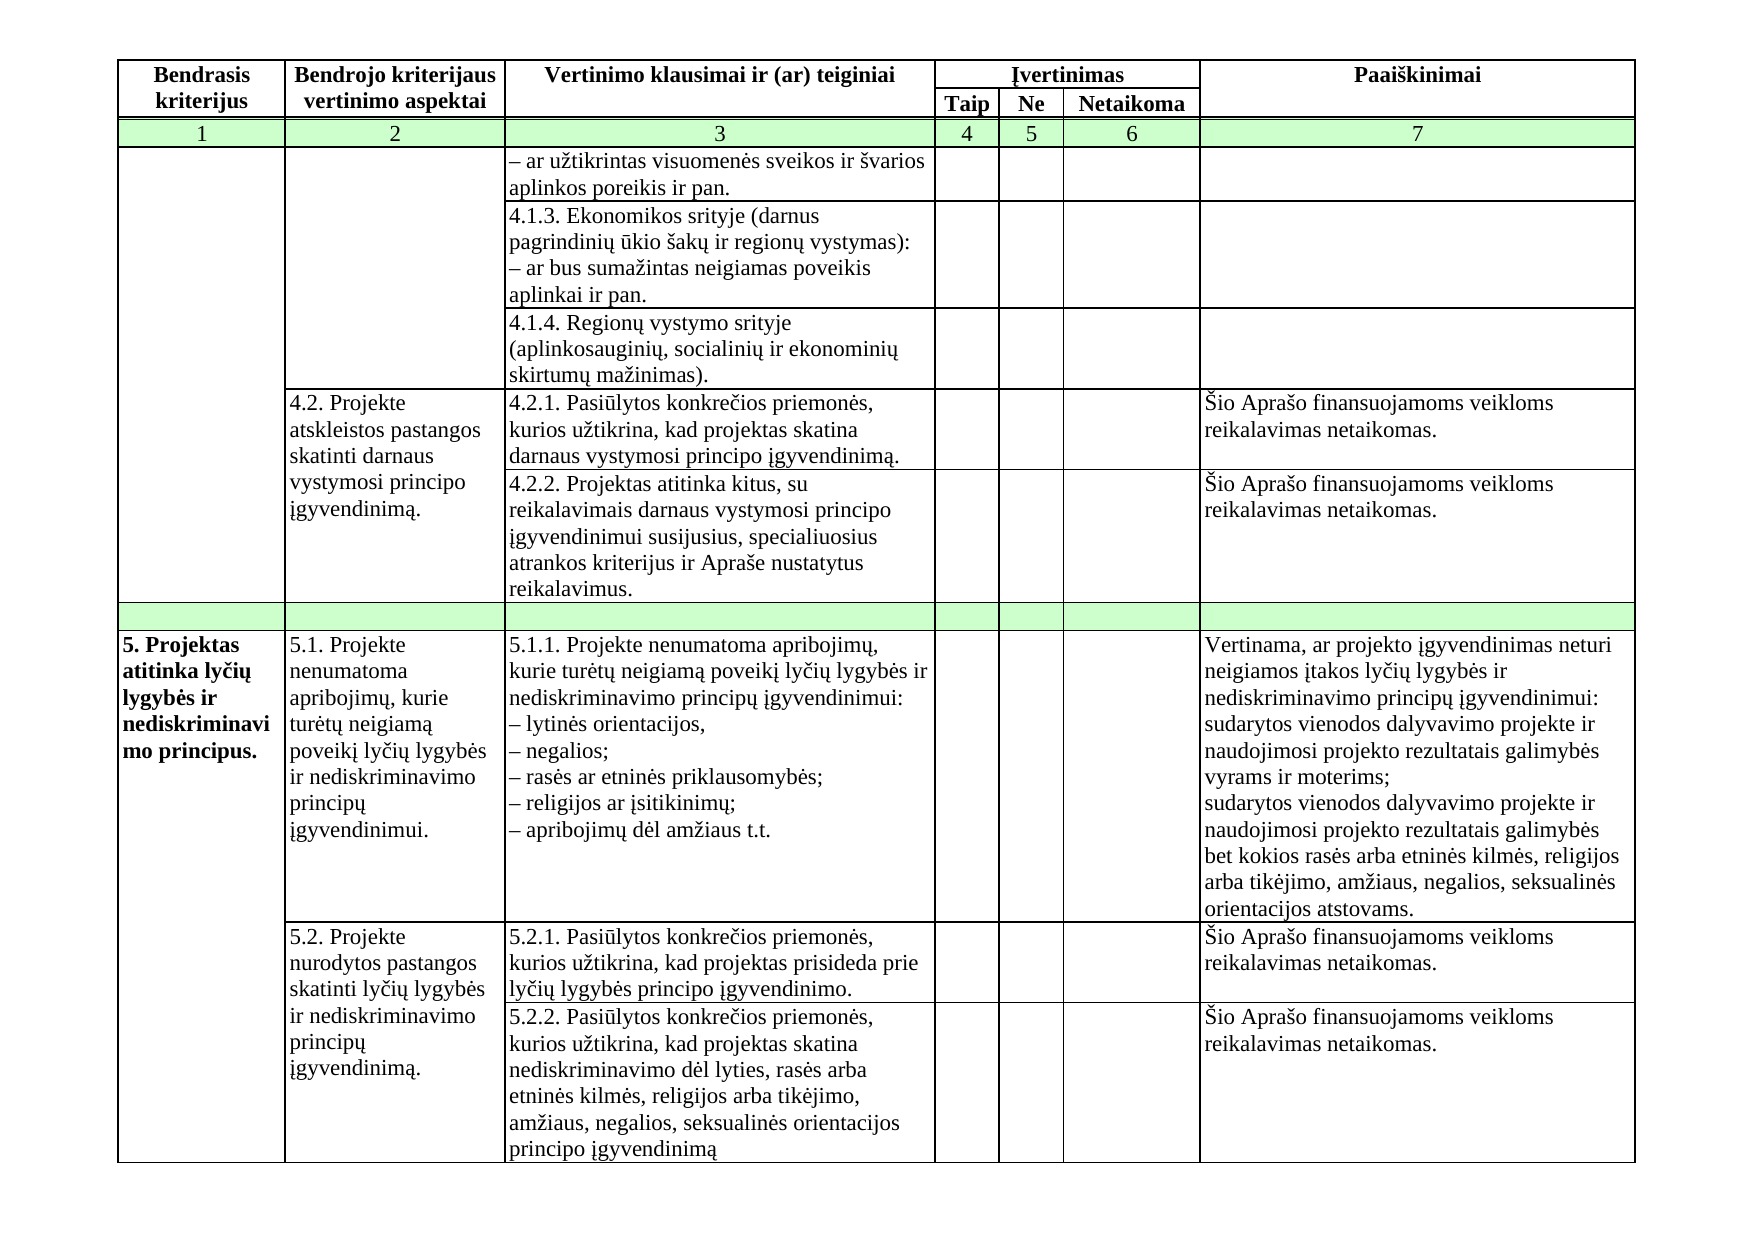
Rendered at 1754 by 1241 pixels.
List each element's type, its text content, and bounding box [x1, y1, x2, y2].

table_cell [936, 470, 998, 602]
table_cell 5.1.1. Projekte nenumatoma apribojimų, kurie turėtų neigiamą poveikį lyčių lygybės ir nediskriminavimo principų įgyvendinimui: – lytinės orientacijos, – negalios; – rasės ar etninės priklausomybės; – religijos ar įsitikinimų; – apribojimų dėl amžiaus t.t. [506, 631, 934, 921]
table_cell Vertinama, ar projekto įgyvendinimas neturi neigiamos įtakos lyčių lygybės ir nediskriminavimo principų įgyvendinimui: sudarytos vienodos dalyvavimo projekte ir naudojimosi projekto rezultatais galimybės vyrams ir moterims; sudarytos vienodos dalyvavimo projekte ir naudojimosi projekto rezultatais galimybės bet kokios rasės arba etninės kilmės, religijos arba tikėjimo, amžiaus, negalios, seksualinės orientacijos atstovams. [1201, 631, 1634, 921]
table_cell Šio Aprašo finansuojamoms veikloms reikalavimas netaikomas. [1201, 470, 1634, 602]
table_cell Šio Aprašo finansuojamoms veikloms reikalavimas netaikomas. [1201, 923, 1634, 1002]
table_cell 5.1. Projekte nenumatoma apribojimų, kurie turėtų neigiamą poveikį lyčių lygybės ir nediskriminavimo principų įgyvendinimui. [286, 631, 504, 921]
table_cell [506, 603, 934, 630]
table_cell Netaikoma [1064, 89, 1199, 116]
table_cell [286, 603, 504, 630]
table_cell [1000, 309, 1063, 388]
table_cell Šio Aprašo finansuojamoms veikloms reikalavimas netaikomas. [1201, 390, 1634, 468]
table_cell [936, 148, 998, 200]
table_cell [1201, 148, 1634, 200]
table_cell Ne [1000, 89, 1063, 116]
table_cell [1064, 390, 1199, 468]
table_cell [1201, 202, 1634, 307]
table_cell [1064, 202, 1199, 307]
table_cell [1064, 148, 1199, 200]
table_cell 4.1.3. Ekonomikos srityje (darnus pagrindinių ūkio šakų ir regionų vystymas): – ar bus sumažintas neigiamas poveikis aplinkai ir pan. [506, 202, 934, 307]
table_header Paaiškinimai [1201, 61, 1634, 116]
table_cell 7 [1201, 120, 1634, 146]
table_cell 3 [506, 120, 934, 146]
table_cell [1000, 390, 1063, 468]
table_cell [1201, 603, 1634, 630]
table_cell [936, 1003, 998, 1161]
table_cell [286, 148, 504, 388]
table_cell 5 [1000, 120, 1063, 146]
table_cell – ar užtikrintas visuomenės sveikos ir švarios aplinkos poreikis ir pan. [506, 148, 934, 200]
table_header Įvertinimas [936, 61, 1199, 87]
table_cell Taip [936, 89, 998, 116]
table_cell [1064, 470, 1199, 602]
table_cell 5. Projektas atitinka lyčių lygybės ir nediskriminavimo principus. [119, 631, 284, 1161]
table_cell 1 [119, 120, 284, 146]
table_cell [1064, 603, 1199, 630]
table_cell [119, 148, 284, 602]
table_cell [1201, 309, 1634, 388]
table_cell [1000, 603, 1063, 630]
table_cell [1000, 148, 1063, 200]
table_cell 5.2.1. Pasiūlytos konkrečios priemonės, kurios užtikrina, kad projektas prisideda prie lyčių lygybės principo įgyvendinimo. [506, 923, 934, 1002]
table_cell [936, 631, 998, 921]
table_cell 6 [1064, 120, 1199, 146]
table_cell [1000, 470, 1063, 602]
table_cell [936, 309, 998, 388]
table_cell [1064, 1003, 1199, 1161]
table_cell 4.2.2. Projektas atitinka kitus, su reikalavimais darnaus vystymosi principo įgyvendinimui susijusius, specialiuosius atrankos kriterijus ir Apraše nustatytus reikalavimus. [506, 470, 934, 602]
table_header Bendrasis kriterijus [119, 61, 284, 116]
table_cell 4.1.4. Regionų vystymo srityje (aplinkosauginių, socialinių ir ekonominių skirtumų mažinimas). [506, 309, 934, 388]
table_cell [1064, 631, 1199, 921]
table_cell [1064, 923, 1199, 1002]
table_cell [1000, 202, 1063, 307]
table_cell [1000, 923, 1063, 1002]
table_cell 4.2.1. Pasiūlytos konkrečios priemonės, kurios užtikrina, kad projektas skatina darnaus vystymosi principo įgyvendinimą. [506, 390, 934, 468]
table_cell [119, 603, 284, 630]
table_cell [1064, 309, 1199, 388]
table_cell [936, 390, 998, 468]
table_cell [936, 923, 998, 1002]
table_cell Šio Aprašo finansuojamoms veikloms reikalavimas netaikomas. [1201, 1003, 1634, 1161]
table_header Bendrojo kriterijaus vertinimo aspektai [286, 61, 504, 116]
table_cell [1000, 631, 1063, 921]
table_cell 4 [936, 120, 998, 146]
table_cell [936, 202, 998, 307]
table_cell 2 [286, 120, 504, 146]
table_cell 4.2. Projekte atskleistos pastangos skatinti darnaus vystymosi principo įgyvendinimą. [286, 390, 504, 602]
table_cell [1000, 1003, 1063, 1161]
table_cell 5.2.2. Pasiūlytos konkrečios priemonės, kurios užtikrina, kad projektas skatina nediskriminavimo dėl lyties, rasės arba etninės kilmės, religijos arba tikėjimo, amžiaus, negalios, seksualinės orientacijos principo įgyvendinimą [506, 1003, 934, 1161]
table_cell [936, 603, 998, 630]
table_header Vertinimo klausimai ir (ar) teiginiai [506, 61, 934, 116]
table_cell 5.2. Projekte nurodytos pastangos skatinti lyčių lygybės ir nediskriminavimo principų įgyvendinimą. [286, 923, 504, 1161]
